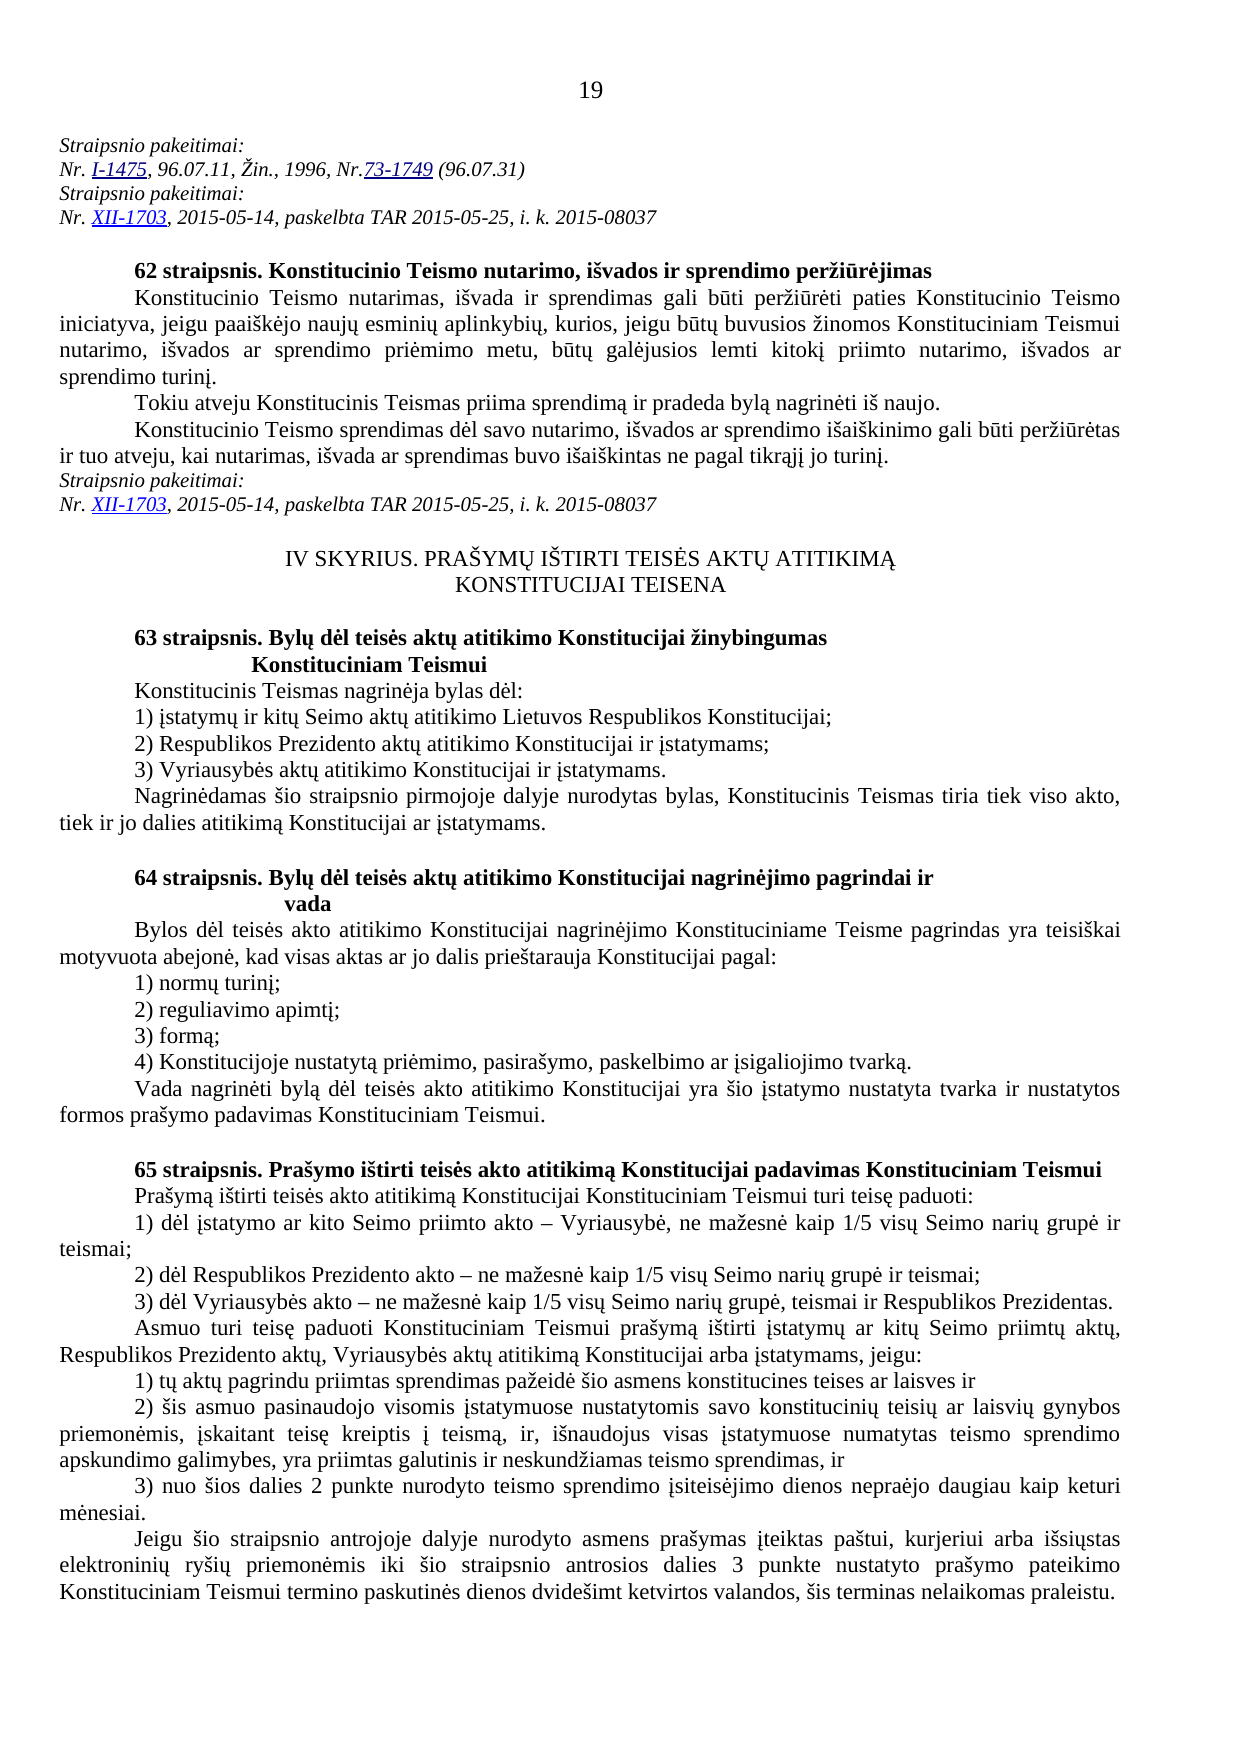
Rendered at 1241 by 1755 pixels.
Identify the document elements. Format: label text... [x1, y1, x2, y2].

text Nr. XII-1703, 2015-05-14, paskelbta TAR 2015-05-25, i. k. 2015-08037 [59, 492, 1122, 516]
text IV SKYRIUS. PRAŠYMŲ IŠTIRTI TEISĖS AKTŲ ATITIKIMĄ [59, 545, 1122, 572]
text Nagrinėdamas šio straipsnio pirmojoje dalyje nurodytas bylas, Konstitucinis Teismas tiria tiek viso akto, tiek ir jo dalies atitikimą Konstitucijai ar įstatymams. [59, 782, 1122, 835]
text 3) dėl Vyriausybės akto – ne mažesnė kaip 1/5 visų Seimo narių grupė, teismai ir Respublikos Prezidentas. [59, 1288, 1122, 1314]
text Konstitucinis Teismas nagrinėja bylas dėl: [59, 677, 1122, 703]
text Straipsnio pakeitimai: [59, 132, 1122, 157]
text 62 straipsnis. Konstitucinio Teismo nutarimo, išvados ir sprendimo peržiūrėjimas [59, 257, 1122, 284]
text 1) normų turinį; [59, 969, 1122, 996]
text Straipsnio pakeitimai: [59, 181, 1122, 205]
text Konstitucinio Teismo nutarimas, išvada ir sprendimas gali būti peržiūrėti paties Konstitucinio Teismo iniciatyva, jeigu paaiškėjo naujų esminių aplinkybių, kurios, jeigu būtų buvusios žinomos Konstituciniam Teismui nutarimo, išvados ar sprendimo priėmimo metu, būtų galėjusios lemti kitokį priimto nutarimo, išvados ar sprendimo turinį. [59, 284, 1122, 389]
text vada [209, 890, 1122, 917]
text Konstituciniam Teismui [176, 651, 1122, 677]
text Vada nagrinėti bylą dėl teisės akto atitikimo Konstitucijai yra šio įstatymo nustatyta tvarka ir nustatytos formos prašymo padavimas Konstituciniam Teismui. [59, 1075, 1122, 1127]
text Nr. XII-1703, 2015-05-14, paskelbta TAR 2015-05-25, i. k. 2015-08037 [59, 205, 1122, 229]
text Nr. I-1475, 96.07.11, Žin., 1996, Nr.73-1749 (96.07.31) [59, 157, 1122, 181]
text 1) dėl įstatymo ar kito Seimo priimto akto – Vyriausybė, ne mažesnė kaip 1/5 visų Seimo narių grupė ir teismai; [59, 1209, 1122, 1262]
text 65 straipsnis. Prašymo ištirti teisės akto atitikimą Konstitucijai padavimas Konstituciniam Teismui [134, 1156, 1122, 1182]
text 63 straipsnis. Bylų dėl teisės aktų atitikimo Konstitucijai žinybingumas [59, 624, 1122, 651]
text 2) reguliavimo apimtį; [59, 996, 1122, 1022]
text 1) įstatymų ir kitų Seimo aktų atitikimo Lietuvos Respublikos Konstitucijai; [59, 703, 1122, 730]
text 3) formą; [59, 1022, 1122, 1048]
text 2) šis asmuo pasinaudojo visomis įstatymuose nustatytomis savo konstitucinių teisių ar laisvių gynybos priemonėmis, įskaitant teisę kreiptis į teismą, ir, išnaudojus visas įstatymuose numatytas teismo sprendimo apskundimo galimybes, yra priimtas galutinis ir neskundžiamas teismo sprendimas, ir [59, 1393, 1122, 1472]
text 2) dėl Respublikos Prezidento akto – ne mažesnė kaip 1/5 visų Seimo narių grupė ir teismai; [59, 1262, 1122, 1288]
text Straipsnio pakeitimai: [59, 468, 1122, 492]
text 4) Konstitucijoje nustatytą priėmimo, pasirašymo, paskelbimo ar įsigaliojimo tvarką. [59, 1048, 1122, 1075]
text KONSTITUCIJAI TEISENA [59, 572, 1122, 598]
text 3) Vyriausybės aktų atitikimo Konstitucijai ir įstatymams. [59, 756, 1122, 782]
text Prašymą ištirti teisės akto atitikimą Konstitucijai Konstituciniam Teismui turi teisę paduoti: [59, 1182, 1122, 1209]
text Konstitucinio Teismo sprendimas dėl savo nutarimo, išvados ar sprendimo išaiškinimo gali būti peržiūrėtas ir tuo atveju, kai nutarimas, išvada ar sprendimas buvo išaiškintas ne pagal tikrąjį jo turinį. [59, 416, 1122, 468]
text Tokiu atveju Konstitucinis Teismas priima sprendimą ir pradeda bylą nagrinėti iš naujo. [59, 389, 1122, 416]
text Jeigu šio straipsnio antrojoje dalyje nurodyto asmens prašymas įteiktas paštui, kurjeriui arba išsiųstas elektroninių ryšių priemonėmis iki šio straipsnio antrosios dalies 3 punkte nustatyto prašymo pateikimo Konstituciniam Teismui termino paskutinės dienos dvidešimt ketvirtos valandos, šis terminas nelaikomas praleistu. [59, 1525, 1122, 1604]
text 3) nuo šios dalies 2 punkte nurodyto teismo sprendimo įsiteisėjimo dienos nepraėjo daugiau kaip keturi mėnesiai. [59, 1472, 1122, 1525]
text Bylos dėl teisės akto atitikimo Konstitucijai nagrinėjimo Konstituciniame Teisme pagrindas yra teisiškai motyvuota abejonė, kad visas aktas ar jo dalis prieštarauja Konstitucijai pagal: [59, 917, 1122, 969]
text 64 straipsnis. Bylų dėl teisės aktų atitikimo Konstitucijai nagrinėjimo pagrindai ir [59, 864, 1122, 890]
text 2) Respublikos Prezidento aktų atitikimo Konstitucijai ir įstatymams; [59, 730, 1122, 756]
text 1) tų aktų pagrindu priimtas sprendimas pažeidė šio asmens konstitucines teises ar laisves ir [59, 1367, 1122, 1393]
text Asmuo turi teisę paduoti Konstituciniam Teismui prašymą ištirti įstatymų ar kitų Seimo priimtų aktų, Respublikos Prezidento aktų, Vyriausybės aktų atitikimą Konstitucijai arba įstatymams, jeigu: [59, 1314, 1122, 1367]
